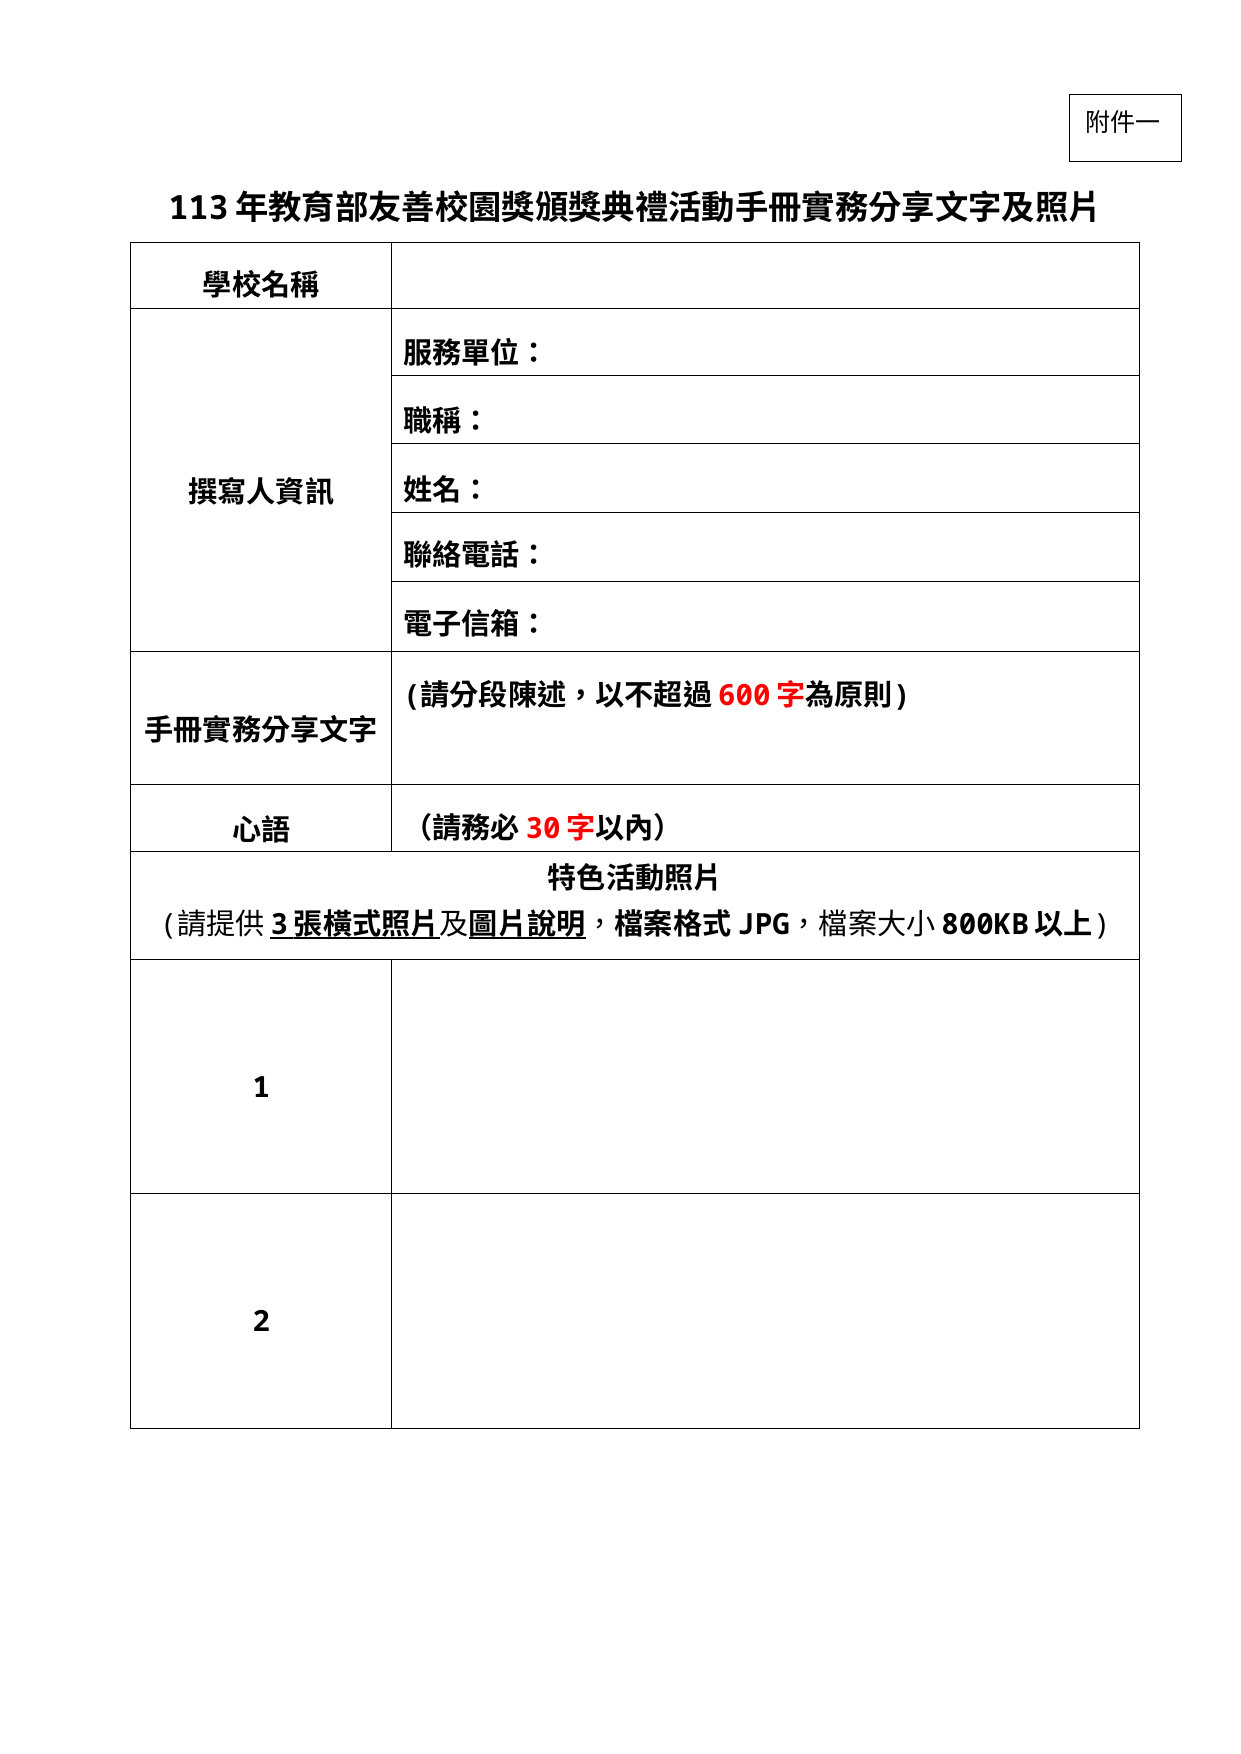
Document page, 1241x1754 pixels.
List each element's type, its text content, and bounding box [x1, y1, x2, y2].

table_cell 聯絡電話： [392, 513, 1139, 581]
table_cell 電子信箱： [392, 582, 1139, 651]
table_cell （請務必30字以內） [392, 785, 1139, 851]
table_cell 心語 [131, 785, 391, 851]
text [1070, 95, 1181, 161]
table_cell [392, 960, 1139, 1193]
table_header [392, 243, 1139, 308]
table_cell 姓名： [392, 444, 1139, 512]
table_cell 手冊實務分享文字 [131, 652, 391, 784]
table_cell 服務單位： [392, 309, 1139, 375]
table_cell 撰寫人資訊 [131, 309, 391, 651]
table_header 學校名稱 [131, 243, 391, 308]
table_cell [392, 1194, 1139, 1427]
table_cell (請分段陳述，以不超過600字為原則) [392, 652, 1139, 784]
table_cell 1 [131, 960, 391, 1193]
text 附件一 [1085, 103, 1166, 139]
table_cell 特色活動照片 (請提供3張橫式照片及圖片說明，檔案格式JPG，檔案大小800kb以上) [131, 852, 1139, 959]
table_cell 2 [131, 1194, 391, 1427]
text 113年教育部友善校園獎頒獎典禮活動手冊實務分享文字及照片 [118, 181, 1152, 229]
table_cell 職稱： [392, 376, 1139, 443]
